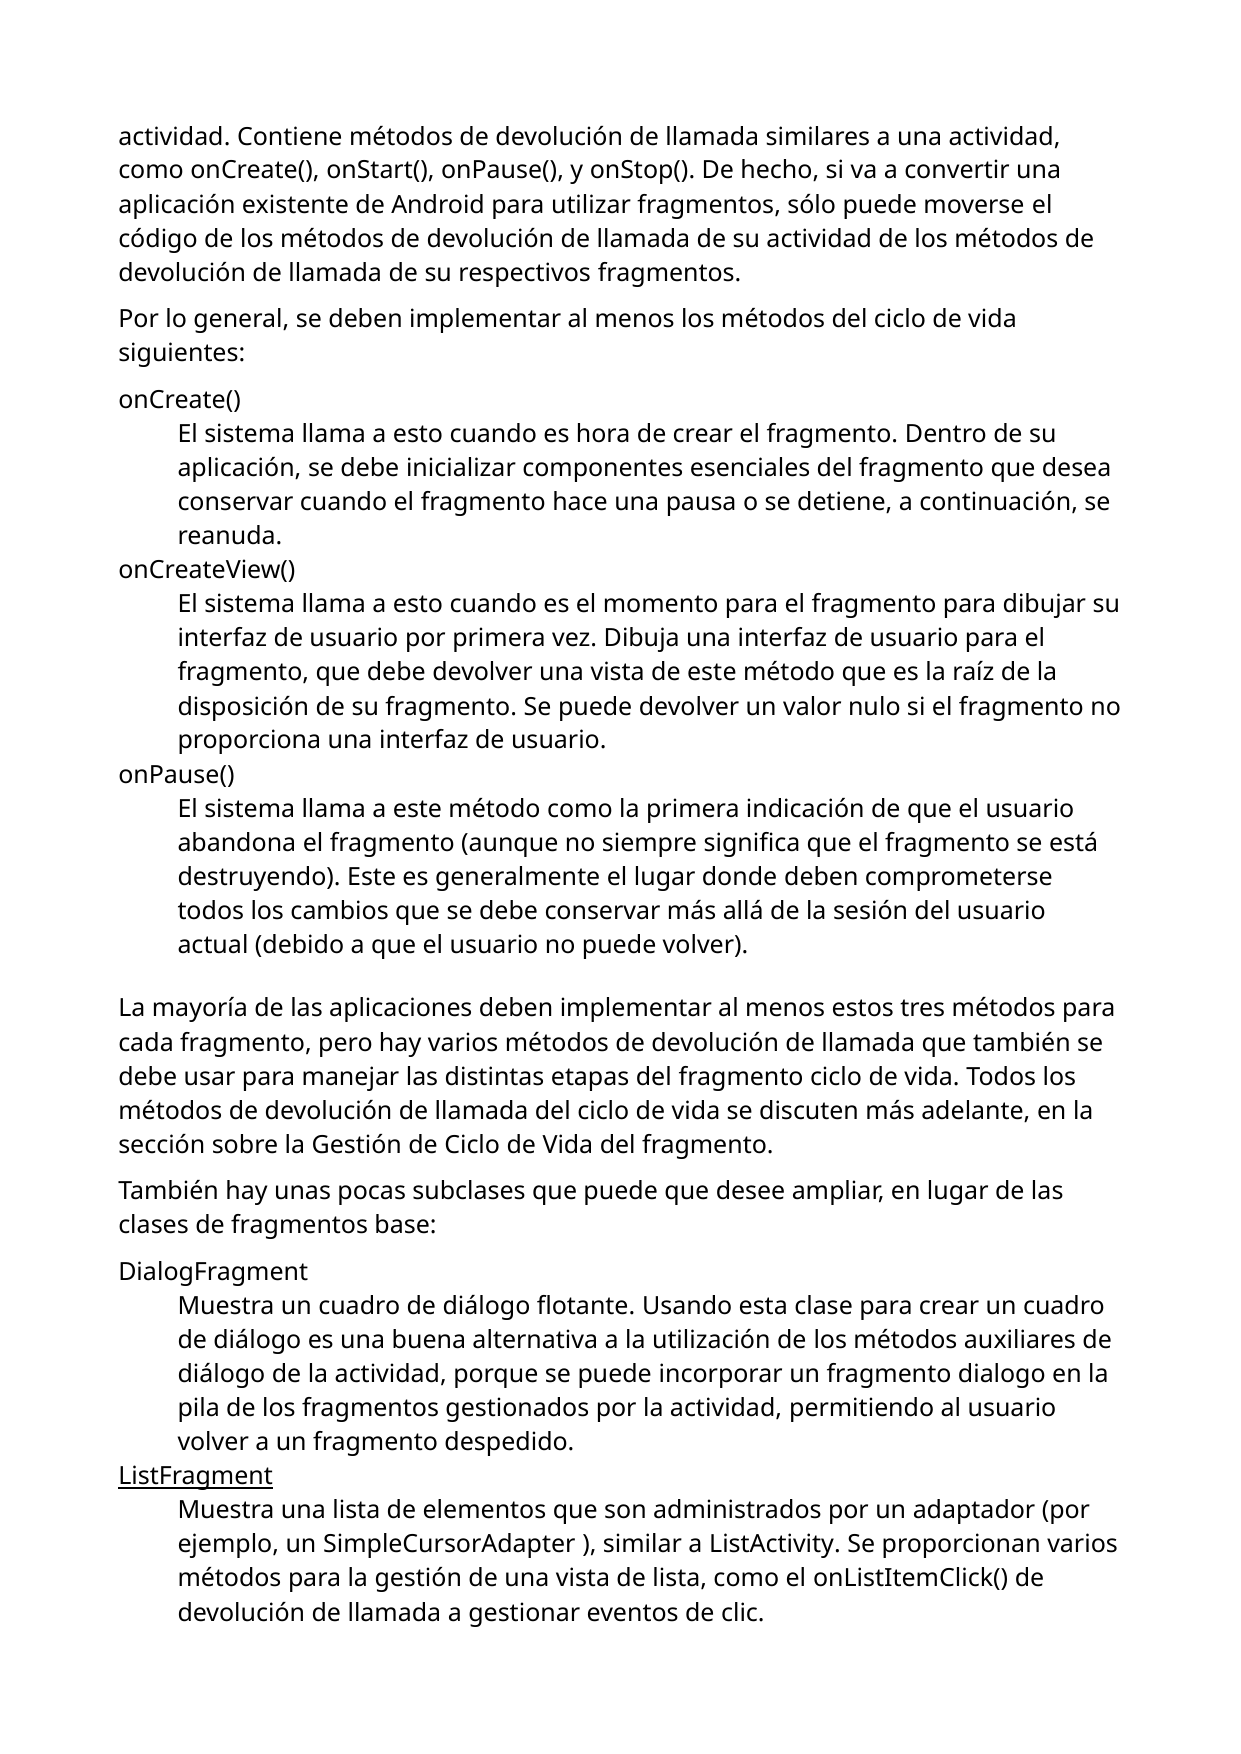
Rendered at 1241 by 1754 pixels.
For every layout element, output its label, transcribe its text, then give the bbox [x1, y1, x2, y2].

subtitle onCreate() [118, 382, 1122, 416]
subtitle onPause() [118, 756, 1122, 790]
text Por lo general, se deben implementar al menos los métodos del ciclo de vida siguientes: [118, 301, 1122, 369]
list El sistema llama a esto cuando es hora de crear el fragmento. Dentro de su aplicación, se debe inicializar componentes esenciales del fragmento que desea conservar cuando el fragmento hace una pausa o se detiene, a continuación, se reanuda. [177, 416, 1122, 552]
subtitle onCreateView() [118, 552, 1122, 586]
list Muestra un cuadro de diálogo flotante. Usando esta clase para crear un cuadro de diálogo es una buena alternativa a la utilización de los métodos auxiliares de diálogo de la actividad, porque se puede incorporar un fragmento dialogo en la pila de los fragmentos gestionados por la actividad, permitiendo al usuario volver a un fragmento despedido. [177, 1288, 1122, 1458]
list El sistema llama a este método como la primera indicación de que el usuario abandona el fragmento (aunque no siempre significa que el fragmento se está destruyendo). Este es generalmente el lugar donde deben comprometerse todos los cambios que se debe conservar más allá de la sesión del usuario actual (debido a que el usuario no puede volver). [177, 790, 1122, 961]
list El sistema llama a esto cuando es el momento para el fragmento para dibujar su interfaz de usuario por primera vez. Dibuja una interfaz de usuario para el fragmento, que debe devolver una vista de este método que es la raíz de la disposición de su fragmento. Se puede devolver un valor nulo si el fragmento no proporciona una interfaz de usuario. [177, 586, 1122, 756]
subtitle ListFragment [118, 1458, 1122, 1492]
subtitle DialogFragment [118, 1253, 1122, 1288]
text También hay unas pocas subclases que puede que desee ampliar, en lugar de las clases de fragmentos base: [118, 1173, 1122, 1241]
text actividad. Contiene métodos de devolución de llamada similares a una actividad, como onCreate(), onStart(), onPause(), y onStop(). De hecho, si va a convertir una aplicación existente de Android para utilizar fragmentos, sólo puede moverse el código de los métodos de devolución de llamada de su actividad de los métodos de devolución de llamada de su respectivos fragmentos. [118, 118, 1122, 288]
list Muestra una lista de elementos que son administrados por un adaptador (por ejemplo, un SimpleCursorAdapter ), similar a ListActivity. Se proporcionan varios métodos para la gestión de una vista de lista, como el onListItemClick() de devolución de llamada a gestionar eventos de clic. [177, 1492, 1122, 1628]
text La mayoría de las aplicaciones deben implementar al menos estos tres métodos para cada fragmento, pero hay varios métodos de devolución de llamada que también se debe usar para manejar las distintas etapas del fragmento ciclo de vida. Todos los métodos de devolución de llamada del ciclo de vida se discuten más adelante, en la sección sobre la Gestión de Ciclo de Vida del fragmento. [118, 990, 1122, 1160]
